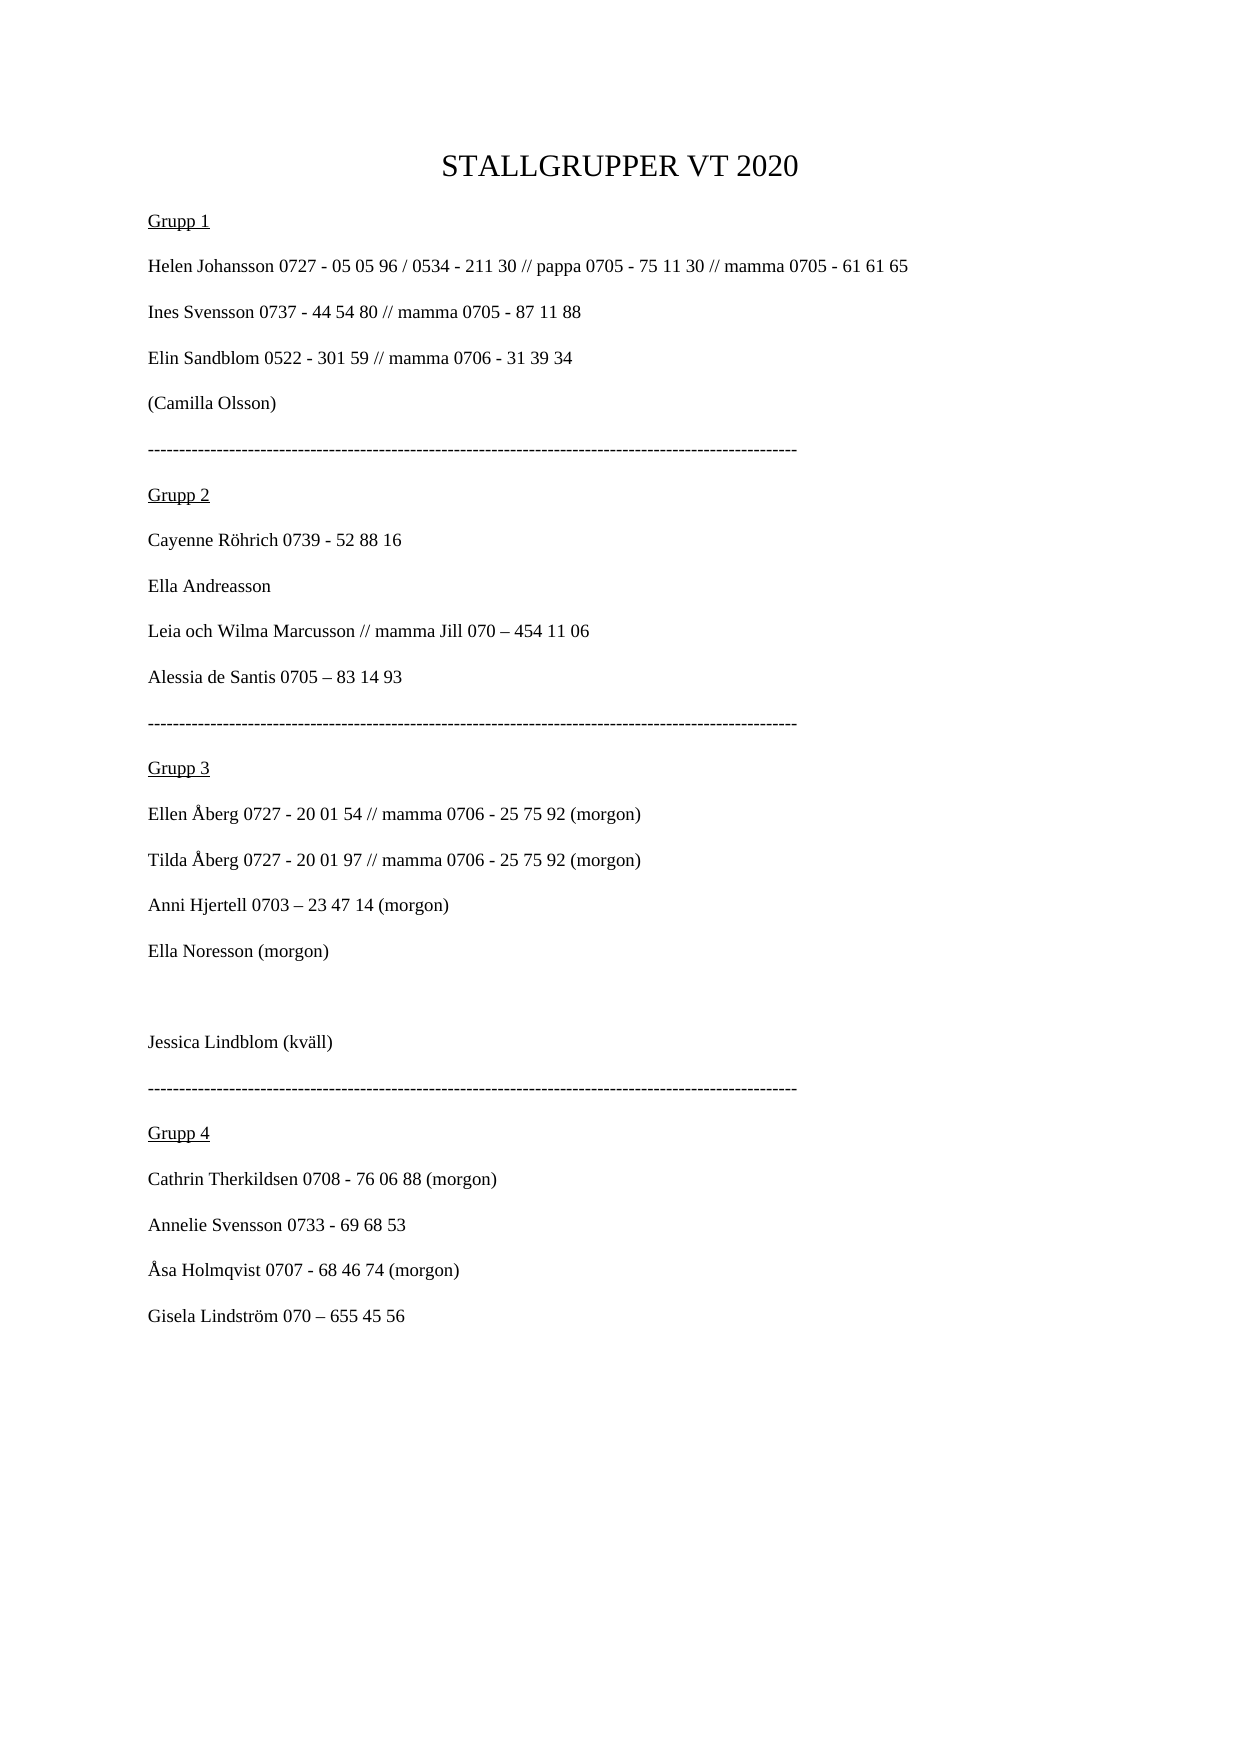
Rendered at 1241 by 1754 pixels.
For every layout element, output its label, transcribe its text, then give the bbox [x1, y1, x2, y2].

text Grupp 2 [148, 483, 1093, 505]
text Grupp 3 [148, 757, 1093, 779]
text Ella Noresson (morgon) [148, 940, 1093, 961]
text Åsa Holmqvist 0707 - 68 46 74 (morgon) [148, 1259, 1093, 1281]
text Tilda Åberg 0727 - 20 01 97 // mamma 0706 - 25 75 92 (morgon) [148, 848, 1093, 870]
text Grupp 1 [148, 210, 1093, 231]
text Grupp 4 [148, 1122, 1093, 1144]
text Ella Andreasson [148, 575, 1093, 596]
text Anni Hjertell 0703 – 23 47 14 (morgon) [148, 894, 1093, 916]
text (Camilla Olsson) [148, 392, 1093, 414]
text Cayenne Röhrich 0739 - 52 88 16 [148, 529, 1093, 551]
text Helen Johansson 0727 - 05 05 96 / 0534 - 211 30 // pappa 0705 - 75 11 30 // mamma 0705 - 61 61 65 [148, 255, 1093, 277]
text Ines Svensson 0737 - 44 54 80 // mamma 0705 - 87 11 88 [148, 301, 1093, 322]
text Annelie Svensson 0733 - 69 68 53 [148, 1213, 1093, 1235]
text Alessia de Santis 0705 – 83 14 93 [148, 666, 1093, 687]
text Cathrin Therkildsen 0708 - 76 06 88 (morgon) [148, 1168, 1093, 1189]
text Elin Sandblom 0522 - 301 59 // mamma 0706 - 31 39 34 [148, 347, 1093, 368]
text -------------------------------------------------------------------------------------------------------- [148, 712, 1093, 733]
text Leia och Wilma Marcusson // mamma Jill 070 – 454 11 06 [148, 620, 1093, 642]
text STALLGRUPPER VT 2020 [148, 148, 1093, 183]
text Gisela Lindström 070 – 655 45 56 [148, 1305, 1093, 1326]
text -------------------------------------------------------------------------------------------------------- [148, 1077, 1093, 1098]
text -------------------------------------------------------------------------------------------------------- [148, 438, 1093, 459]
text Jessica Lindblom (kväll) [148, 1031, 1093, 1052]
text Ellen Åberg 0727 - 20 01 54 // mamma 0706 - 25 75 92 (morgon) [148, 803, 1093, 824]
